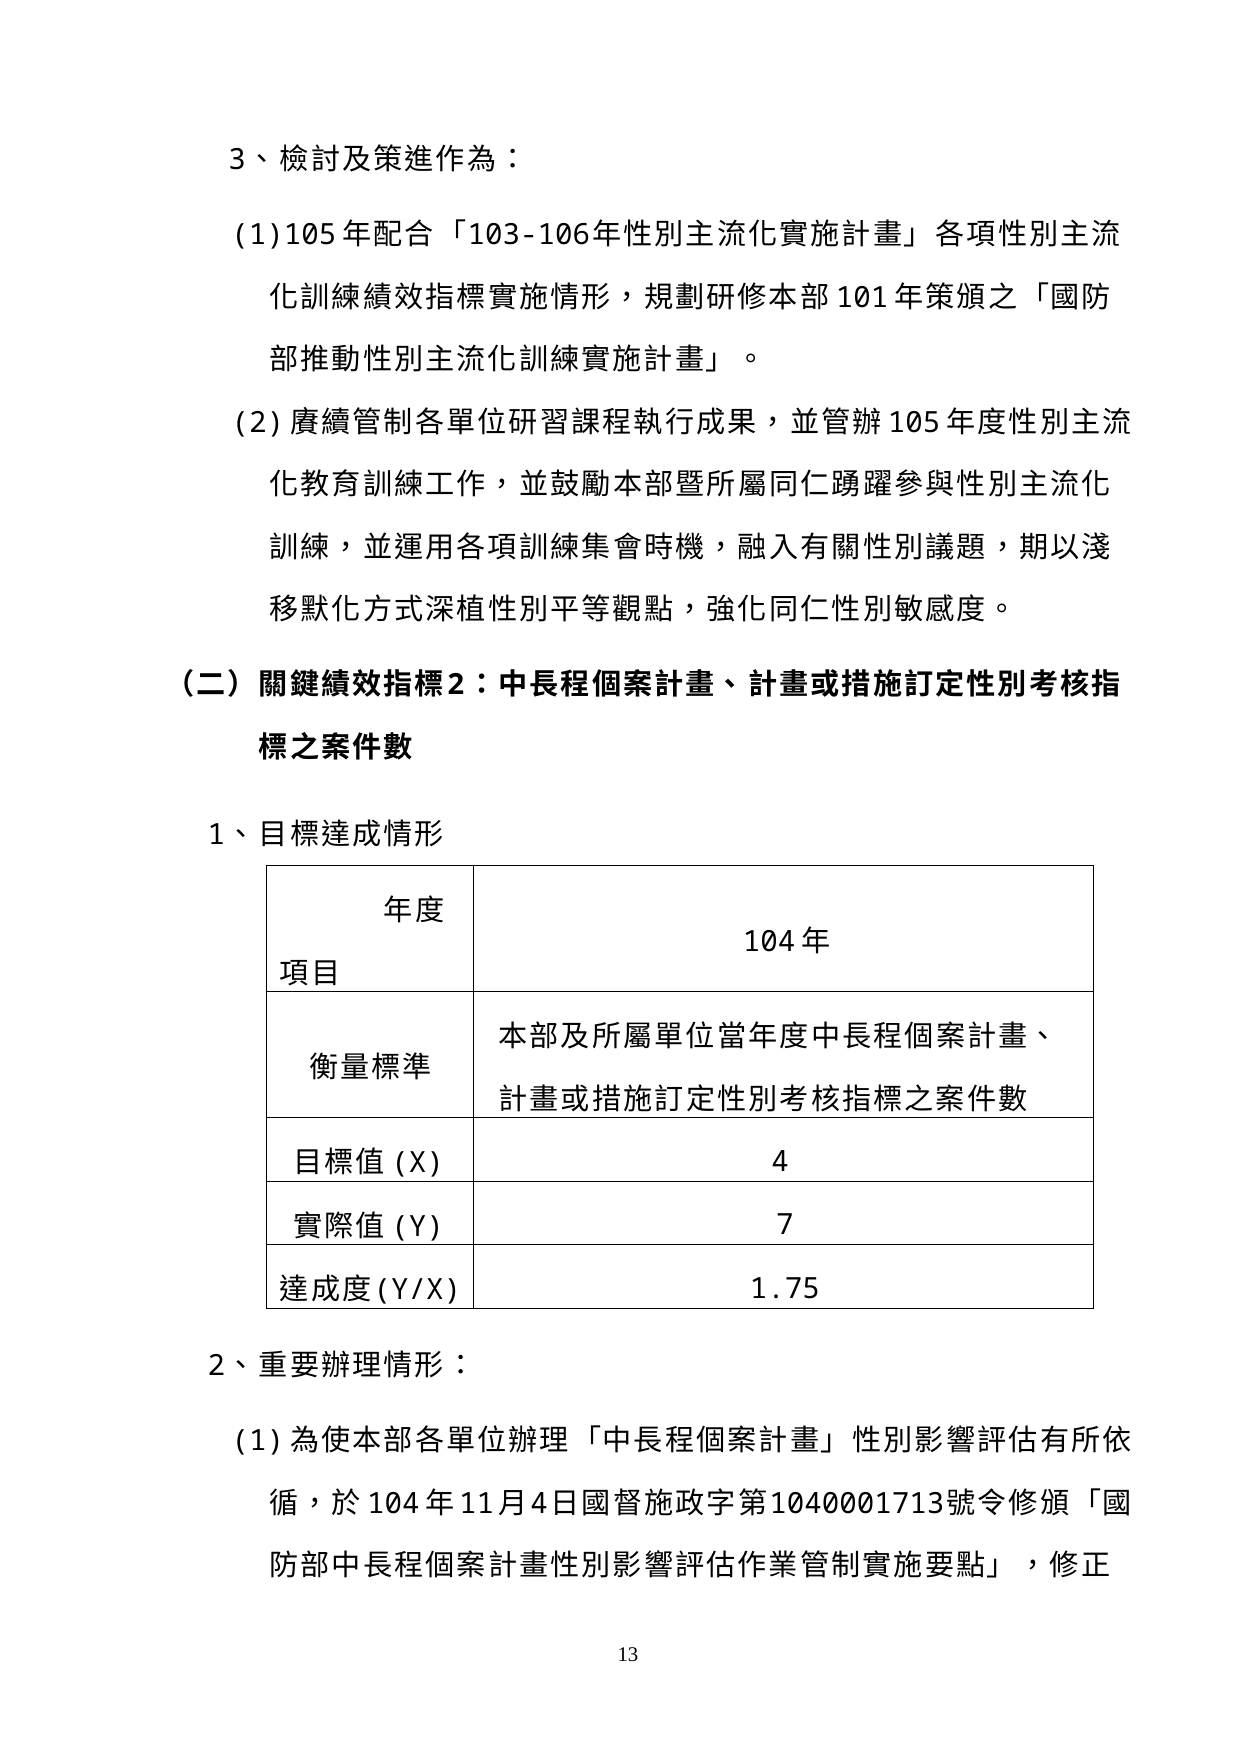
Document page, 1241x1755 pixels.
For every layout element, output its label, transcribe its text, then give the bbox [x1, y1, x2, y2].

table_header 104年 [474, 866, 1093, 991]
table_cell 4 [474, 1118, 1093, 1181]
table_cell 實際值(Y) [267, 1182, 473, 1244]
text (1)105年配合「103-106年性別主流化實施計畫」各項性別主流化訓練績效指標實施情形，規劃研修本部101年策頒之「國防部推動性別主流化訓練實施計畫」。 [222, 190, 1133, 378]
text （二）關鍵績效指標2：中長程個案計畫、計畫或措施訂定性別考核指標之案件數 [157, 640, 1133, 765]
text 1、目標達成情形 [202, 790, 1133, 853]
text 2、重要辦理情形： [202, 1321, 1133, 1384]
text (2)賡續管制各單位研習課程執行成果，並管辦105年度性別主流化教育訓練工作，並鼓勵本部暨所屬同仁踴躍參與性別主流化訓練，並運用各項訓練集會時機，融入有關性別議題，期以淺移默化方式深植性別平等觀點，強化同仁性別敏感度。 [222, 378, 1133, 628]
text 3、檢討及策進作為： [222, 115, 1133, 178]
table_cell 達成度(Y/X) [267, 1245, 473, 1308]
table_cell 目標值(X) [267, 1118, 473, 1181]
text (1)為使本部各單位辦理「中長程個案計畫」性別影響評估有所依循，於104年11月4日國督施政字第1040001713號令修頒「國防部中長程個案計畫性別影響評估作業管制實施要點」，修正 [222, 1396, 1133, 1584]
table_header 年度 項目 [267, 866, 473, 991]
table_cell 1.75 [474, 1245, 1093, 1308]
table_cell 本部及所屬單位當年度中長程個案計畫、計畫或措施訂定性別考核指標之案件數 [474, 992, 1093, 1117]
table_cell 衡量標準 [267, 992, 473, 1117]
table_cell 7 [474, 1182, 1093, 1244]
